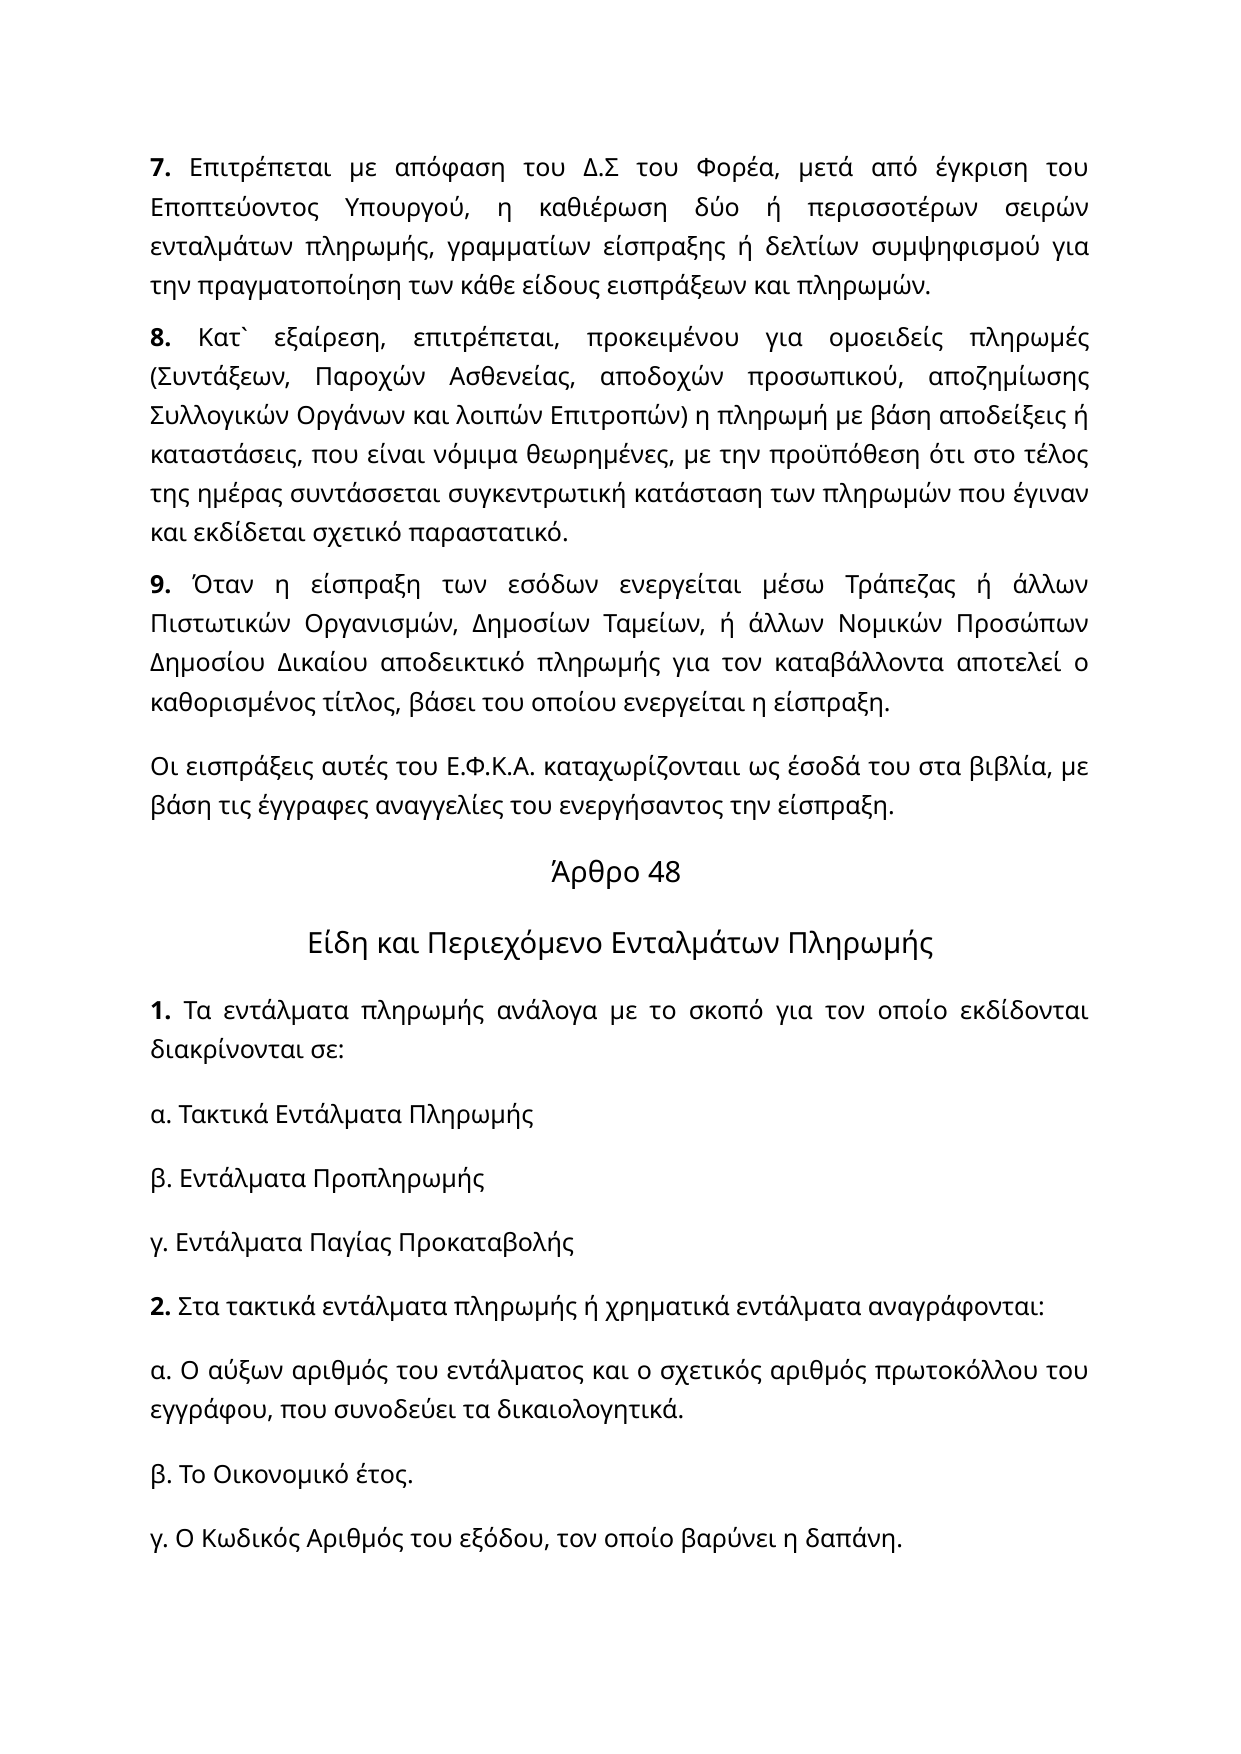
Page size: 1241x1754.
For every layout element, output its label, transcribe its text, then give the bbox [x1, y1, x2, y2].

text 2. Στα τακτικά εντάλματα πληρωμής ή χρηματικά εντάλματα αναγράφονται: [150, 1289, 1090, 1323]
subtitle Άρθρο 48 [150, 852, 1090, 891]
text 9. Όταν η είσπραξη των εσόδων ενεργείται μέσω Τράπεζας ή άλλων Πιστωτικών Οργανισμών, Δημοσίων Ταμείων, ή άλλων Νομικών Προσώπων Δημοσίου Δικαίου αποδεικτικό πληρωμής για τον καταβάλλοντα αποτελεί ο καθορισμένος τίτλος, βάσει του οποίου ενεργείται η είσπραξη. [150, 567, 1090, 718]
text Οι εισπράξεις αυτές του Ε.Φ.Κ.Α. καταχωρίζονταιι ως έσοδά του στα βιβλία, με βάση τις έγγραφες αναγγελίες του ενεργήσαντος την είσπραξη. [150, 748, 1090, 822]
text γ. Εντάλματα Παγίας Προκαταβολής [150, 1224, 1090, 1259]
text 1. Τα εντάλματα πληρωμής ανάλογα με το σκοπό για τον οποίο εκδίδονται διακρίνονται σε: [150, 993, 1090, 1066]
text α. Τακτικά Εντάλματα Πληρωμής [150, 1096, 1090, 1130]
text 7. Επιτρέπεται με απόφαση του Δ.Σ του Φορέα, μετά από έγκριση του Εποπτεύοντος Υπουργού, η καθιέρωση δύο ή περισσοτέρων σειρών ενταλμάτων πληρωμής, γραμματίων είσπραξης ή δελτίων συμψηφισμού για την πραγματοποίηση των κάθε είδους εισπράξεων και πληρωμών. [150, 150, 1090, 302]
text γ. Ο Κωδικός Αριθμός του εξόδου, τον οποίο βαρύνει η δαπάνη. [150, 1520, 1090, 1554]
subtitle Είδη και Περιεχόμενο Ενταλμάτων Πληρωμής [150, 922, 1090, 962]
text β. Εντάλματα Προπληρωμής [150, 1160, 1090, 1194]
text 8. Κατ` εξαίρεση, επιτρέπεται, προκειμένου για ομοειδείς πληρωμές (Συντάξεων, Παροχών Ασθενείας, αποδοχών προσωπικού, αποζημίωσης Συλλογικών Οργάνων και λοιπών Επιτροπών) η πληρωμή με βάση αποδείξεις ή καταστάσεις, που είναι νόμιμα θεωρημένες, με την προϋπόθεση ότι στο τέλος της ημέρας συντάσσεται συγκεντρωτική κατάσταση των πληρωμών που έγιναν και εκδίδεται σχετικό παραστατικό. [150, 319, 1090, 549]
text β. Το Οικονομικό έτος. [150, 1456, 1090, 1490]
text α. Ο αύξων αριθμός του εντάλματος και ο σχετικός αριθμός πρωτοκόλλου του εγγράφου, που συνοδεύει τα δικαιολογητικά. [150, 1353, 1090, 1426]
